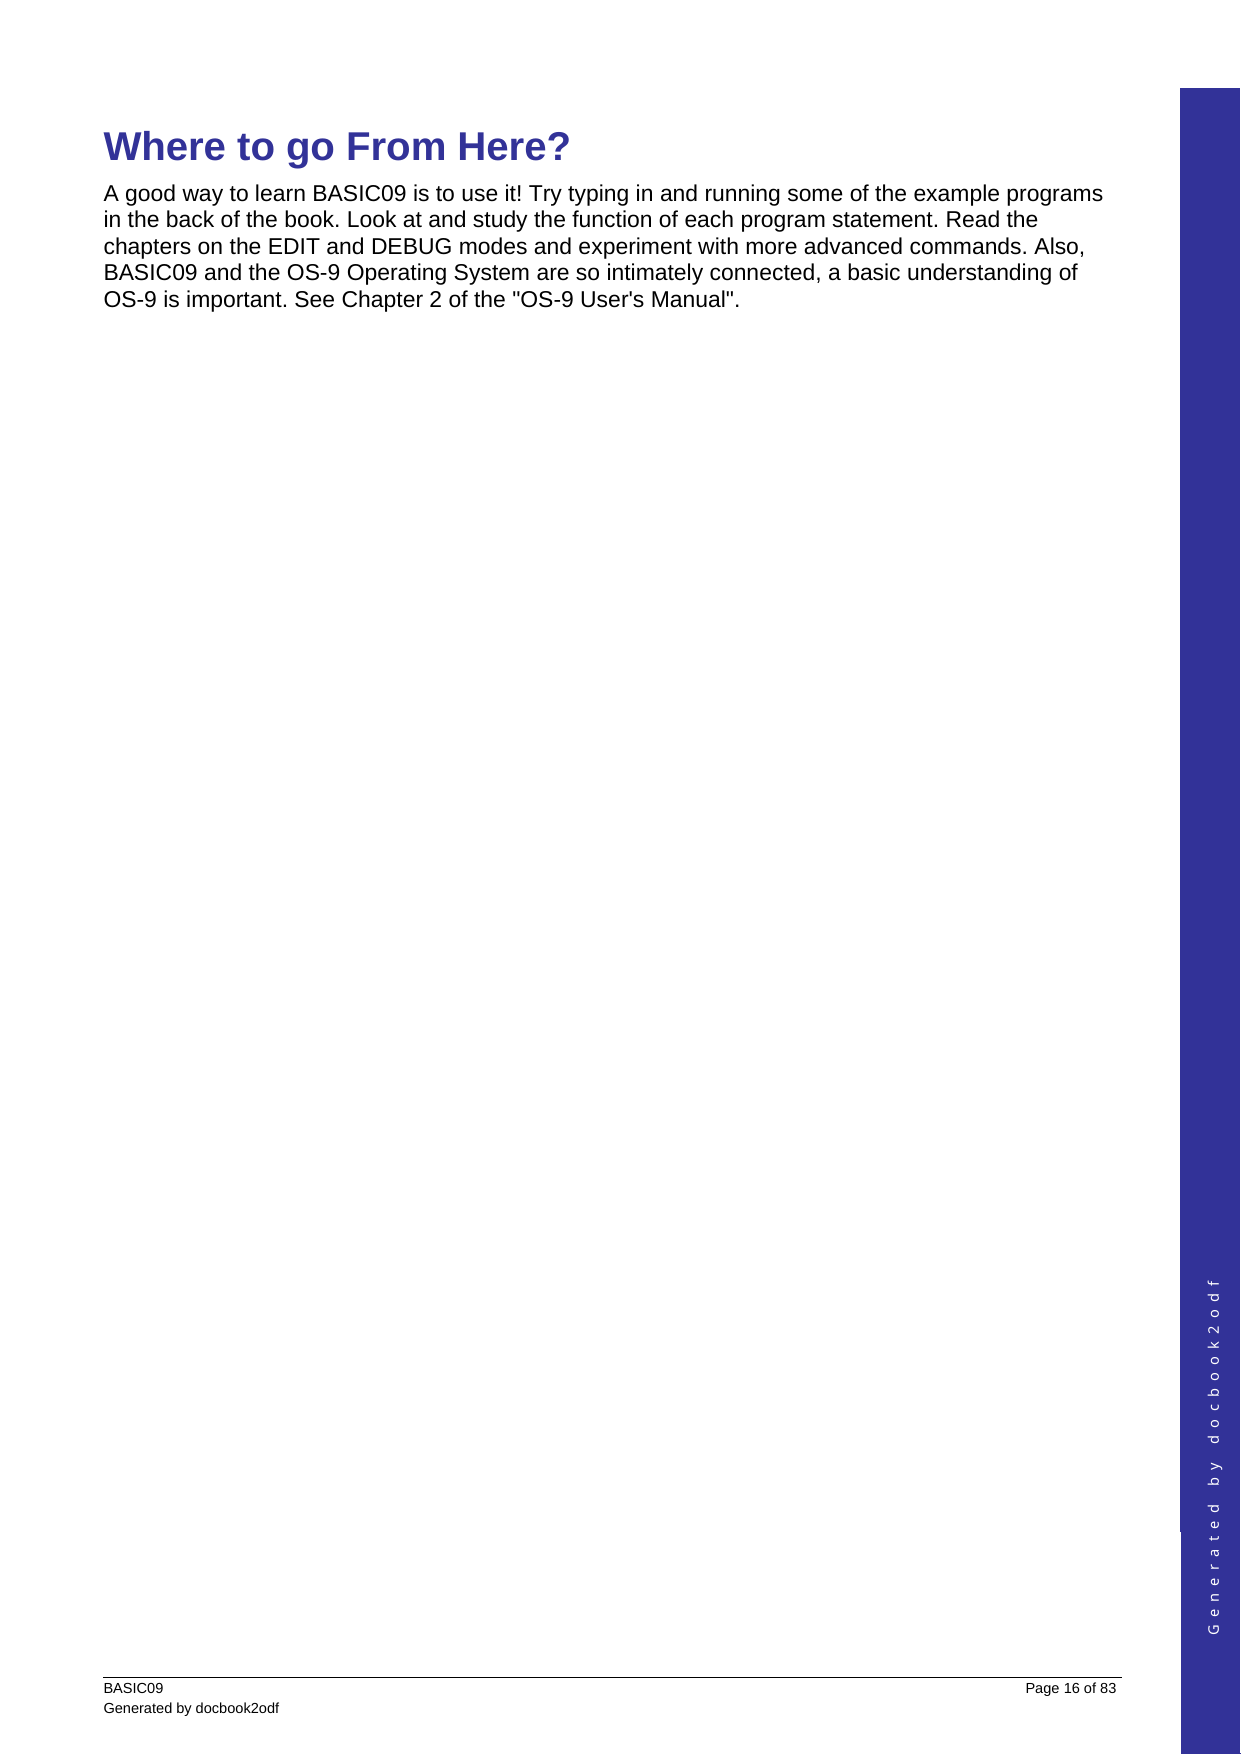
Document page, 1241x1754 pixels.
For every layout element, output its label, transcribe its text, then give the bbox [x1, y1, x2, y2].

subtitle Where to go From Here? [103, 122, 1122, 168]
text A good way to learn BASIC09 is to use it! Try typing in and running some of the example programs in the back of the book. Look at and study the function of each program statement. Read the chapters on the EDIT and DEBUG modes and experiment with more advanced commands. Also, BASIC09 and the OS-9 Operating System are so intimately connected, a basic understanding of OS-9 is important. See Chapter 2 of the "OS-9 User's Manual". [103, 180, 1122, 312]
